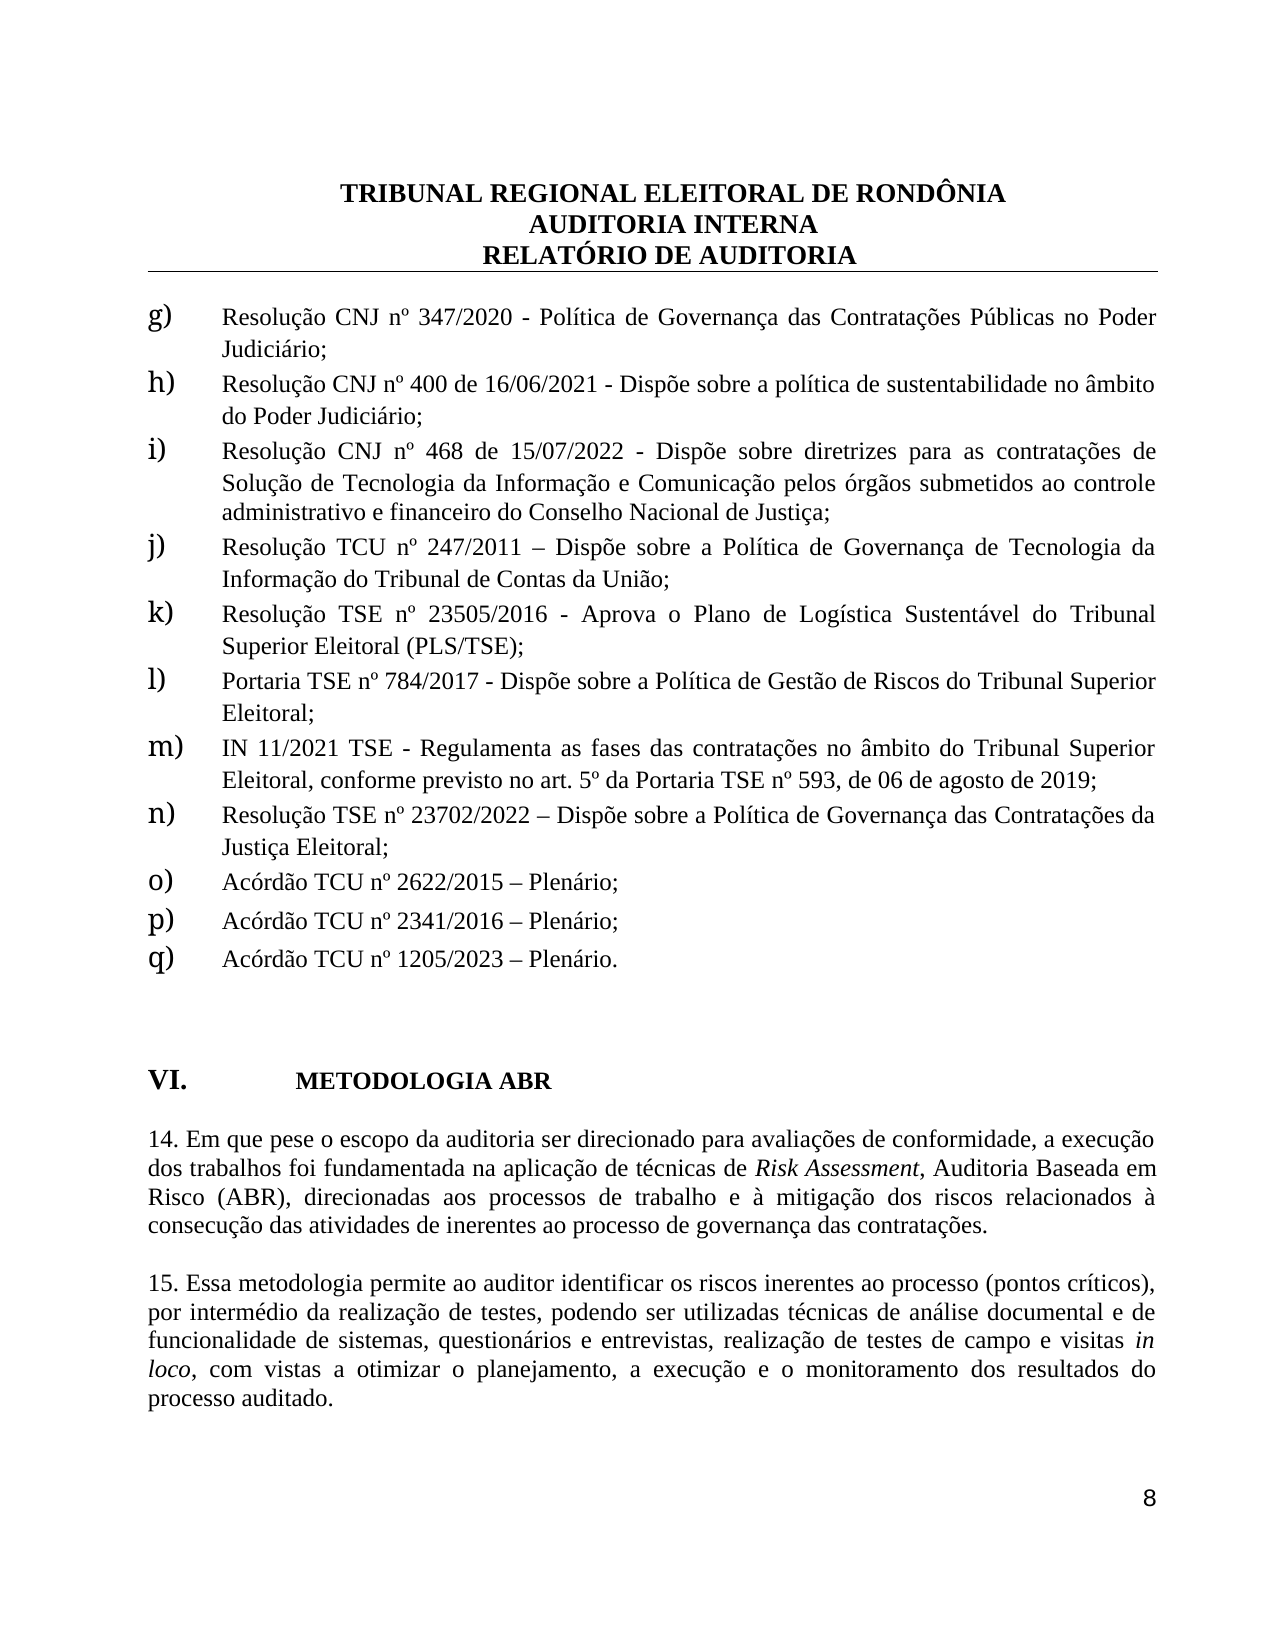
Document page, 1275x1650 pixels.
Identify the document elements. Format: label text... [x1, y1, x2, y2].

list Resolução CNJ nº 468 de 15/07/2022 - Dispõe sobre diretrizes para as contratações de Solução de Tecnologia da Informação e Comunicação pelos órgãos submetidos ao controle administrativo e financeiro do Conselho Nacional de Justiça; [148, 429, 1157, 525]
list Acórdão TCU nº 2622/2015 – Plenário; [148, 861, 1157, 899]
text 14. Em que pese o escopo da auditoria ser direcionado para avaliações de conformidade, a execução dos trabalhos foi fundamentada na aplicação de técnicas de Risk Assessment, Auditoria Baseada em Risco (ABR), direcionadas aos processos de trabalho e à mitigação dos riscos relacionados à consecução das atividades de inerentes ao processo de governança das contratações. [148, 1124, 1157, 1239]
list Resolução TSE nº 23702/2022 – Dispõe sobre a Política de Governança das Contratações da Justiça Eleitoral; [148, 794, 1157, 861]
list METODOLOGIA ABR [148, 1062, 1157, 1096]
list Resolução CNJ nº 347/2020 - Política de Governança das Contratações Públicas no Poder Judiciário; [148, 295, 1157, 362]
list Resolução TSE nº 23505/2016 - Aprova o Plano de Logística Sustentável do Tribunal Superior Eleitoral (PLS/TSE); [148, 592, 1157, 659]
list IN 11/2021 TSE - Regulamenta as fases das contratações no âmbito do Tribunal Superior Eleitoral, conforme previsto no art. 5º da Portaria TSE nº 593, de 06 de agosto de 2019; [148, 727, 1157, 794]
list Resolução CNJ nº 400 de 16/06/2021 - Dispõe sobre a política de sustentabilidade no âmbito do Poder Judiciário; [148, 362, 1157, 429]
list Portaria TSE nº 784/2017 - Dispõe sobre a Política de Gestão de Riscos do Tribunal Superior Eleitoral; [148, 659, 1157, 727]
list Acórdão TCU nº 2341/2016 – Plenário; [148, 899, 1157, 937]
text 15. Essa metodologia permite ao auditor identificar os riscos inerentes ao processo (pontos críticos), por intermédio da realização de testes, podendo ser utilizadas técnicas de análise documental e de funcionalidade de sistemas, questionários e entrevistas, realização de testes de campo e visitas in loco, com vistas a otimizar o planejamento, a execução e o monitoramento dos resultados do processo auditado. [148, 1268, 1157, 1412]
list Resolução TCU nº 247/2011 – Dispõe sobre a Política de Governança de Tecnologia da Informação do Tribunal de Contas da União; [148, 525, 1157, 592]
list Acórdão TCU nº 1205/2023 – Plenário. [148, 937, 1157, 976]
